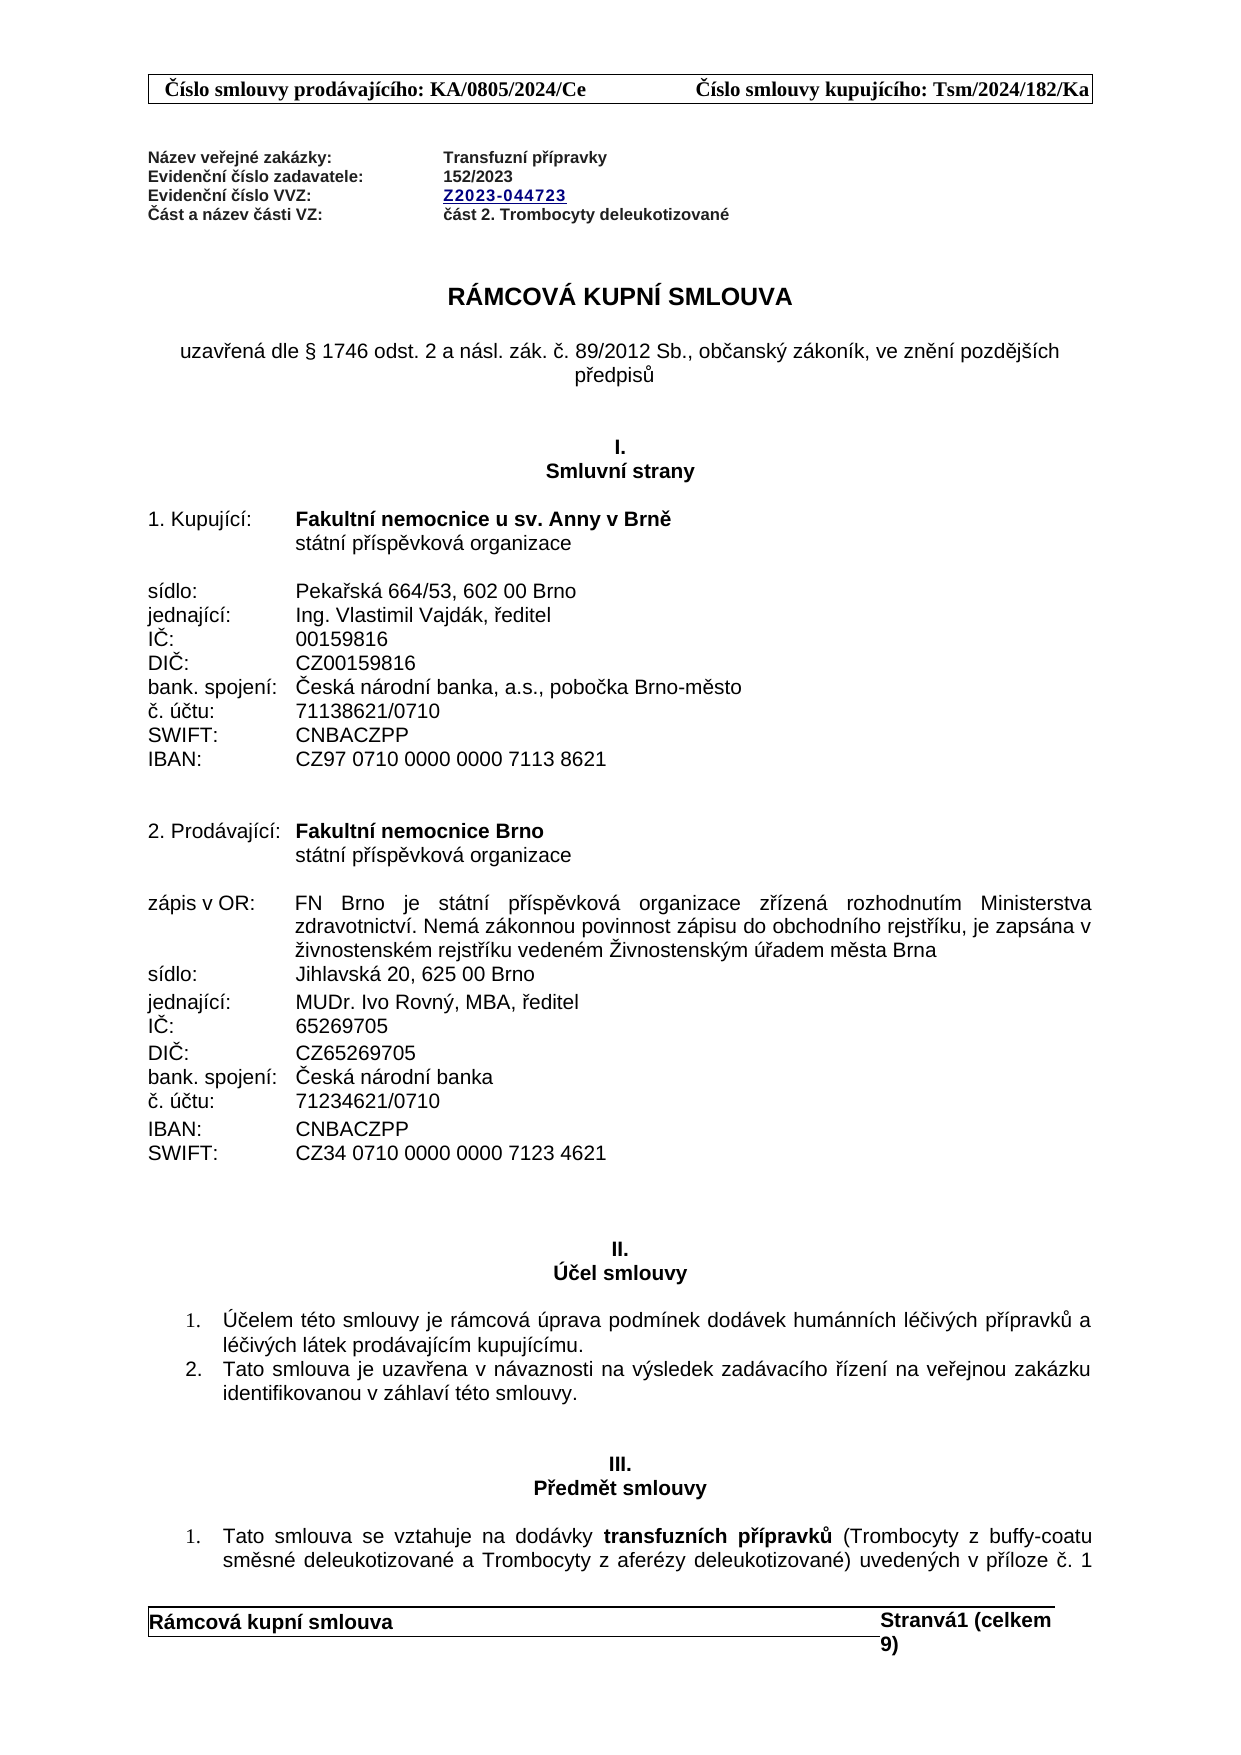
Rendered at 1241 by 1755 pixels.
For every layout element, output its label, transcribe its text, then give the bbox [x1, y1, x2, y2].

text SWIFT: CNBACZPP [148, 723, 1093, 747]
subtitle Předmět smlouvy [148, 1476, 1093, 1500]
text Evidenční číslo zadavatele: 152/2023 [148, 167, 1093, 186]
text Smluvní strany [148, 459, 1093, 483]
text 1. Kupující: Fakultní nemocnice u sv. Anny v Brně [148, 507, 1093, 531]
text IČ: 00159816 [148, 627, 1093, 651]
text sídlo: Pekařská 664/53, 602 00 Brno [148, 579, 1093, 603]
text III. [148, 1452, 1093, 1476]
list Tato smlouva se vztahuje na dodávky transfuzních přípravků (Trombocyty z buffy-coatu směsné deleukotizované a Trombocyty z aferézy deleukotizované) uvedených v příloze č. 1 [185, 1524, 1093, 1572]
list Tato smlouva je uzavřena v návaznosti na výsledek zadávacího řízení na veřejnou zakázku identifikovanou v záhlaví této smlouvy. [185, 1356, 1093, 1404]
text č. účtu: 71234621/0710 [148, 1089, 1093, 1113]
text uzavřená dle § 1746 odst. 2 a násl. zák. č. 89/2012 Sb., občanský zákoník, ve znění pozdějších předpisů [148, 339, 1093, 387]
text č. účtu: 71138621/0710 [148, 699, 1093, 723]
text bank. spojení: Česká národní banka, a.s., pobočka Brno-město [148, 675, 1093, 699]
text DIČ: CZ00159816 [148, 651, 1093, 675]
text IČ: 65269705 [148, 1014, 1093, 1038]
list Účelem této smlouvy je rámcová úprava podmínek dodávek humánních léčivých přípravků a léčivých látek prodávajícím kupujícímu. [185, 1308, 1093, 1356]
text IBAN: CNBACZPP [148, 1117, 1093, 1141]
text jednající: Ing. Vlastimil Vajdák, ředitel [148, 603, 1093, 627]
text Účel smlouvy [148, 1260, 1093, 1284]
text DIČ: CZ65269705 [148, 1041, 1093, 1065]
text 2. Prodávající: Fakultní nemocnice Brno [148, 818, 1093, 842]
text I. [148, 435, 1093, 459]
text RÁMCOVÁ KUPNÍ SMLOUVA [148, 282, 1093, 311]
text sídlo: Jihlavská 20, 625 00 Brno [148, 962, 1093, 986]
text Část a název části VZ: část 2. Trombocyty deleukotizované [148, 205, 1093, 224]
text státní příspěvková organizace [221, 842, 1093, 866]
text bank. spojení: Česká národní banka [148, 1065, 1093, 1089]
text státní příspěvková organizace [221, 531, 1093, 555]
text Evidenční číslo VVZ: Z2023-044723 [148, 186, 1093, 205]
text jednající: MUDr. Ivo Rovný, MBA, ředitel [148, 990, 1093, 1014]
text SWIFT: CZ34 0710 0000 0000 7123 4621 [148, 1141, 1093, 1164]
text Název veřejné zakázky: Transfuzní přípravky [148, 148, 1093, 167]
text zápis v OR: FN Brno je státní příspěvková organizace zřízená rozhodnutím Ministerstva zdravotnictví. Nemá zákonnou povinnost zápisu do obchodního rejstříku, je zapsána v živnostenském rejstříku vedeném Živnostenským úřadem města Brna [148, 890, 1093, 962]
text IBAN: CZ97 0710 0000 0000 7113 8621 [148, 747, 1093, 771]
text II. [148, 1236, 1093, 1260]
